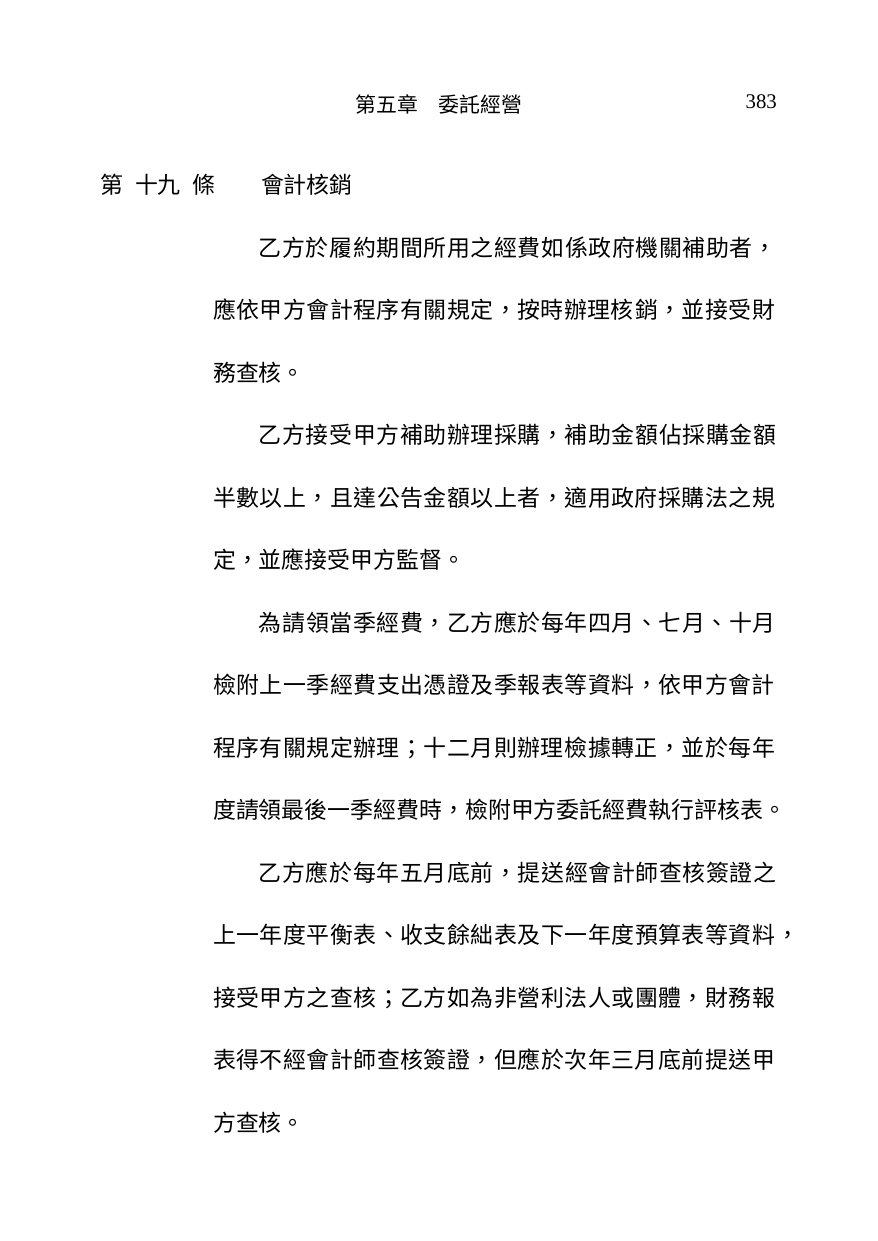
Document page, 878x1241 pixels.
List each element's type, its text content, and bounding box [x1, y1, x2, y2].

text 為請領當季經費，乙方應於每年四月、七月、十月檢附上一季經費支出憑證及季報表等資料，依甲方會計程序有關規定辦理；十二月則辦理檢據轉正，並於每年度請領最後一季經費時，檢附甲方委託經費執行評核表。 [213, 579, 777, 829]
text 乙方於履約期間所用之經費如係政府機關補助者，應依甲方會計程序有關規定，按時辦理核銷，並接受財務查核。 [213, 204, 777, 392]
text 乙方應於每年五月底前，提送經會計師查核簽證之上一年度平衡表、收支餘絀表及下一年度預算表等資料，接受甲方之查核；乙方如為非營利法人或團體，財務報表得不經會計師查核簽證，但應於次年三月底前提送甲方查核。 [213, 829, 777, 1142]
text 乙方接受甲方補助辦理採購，補助金額佔採購金額半數以上，且達公告金額以上者，適用政府採購法之規定，並應接受甲方監督。 [213, 392, 777, 579]
text 第 十九 條 會計核銷 [100, 142, 777, 204]
